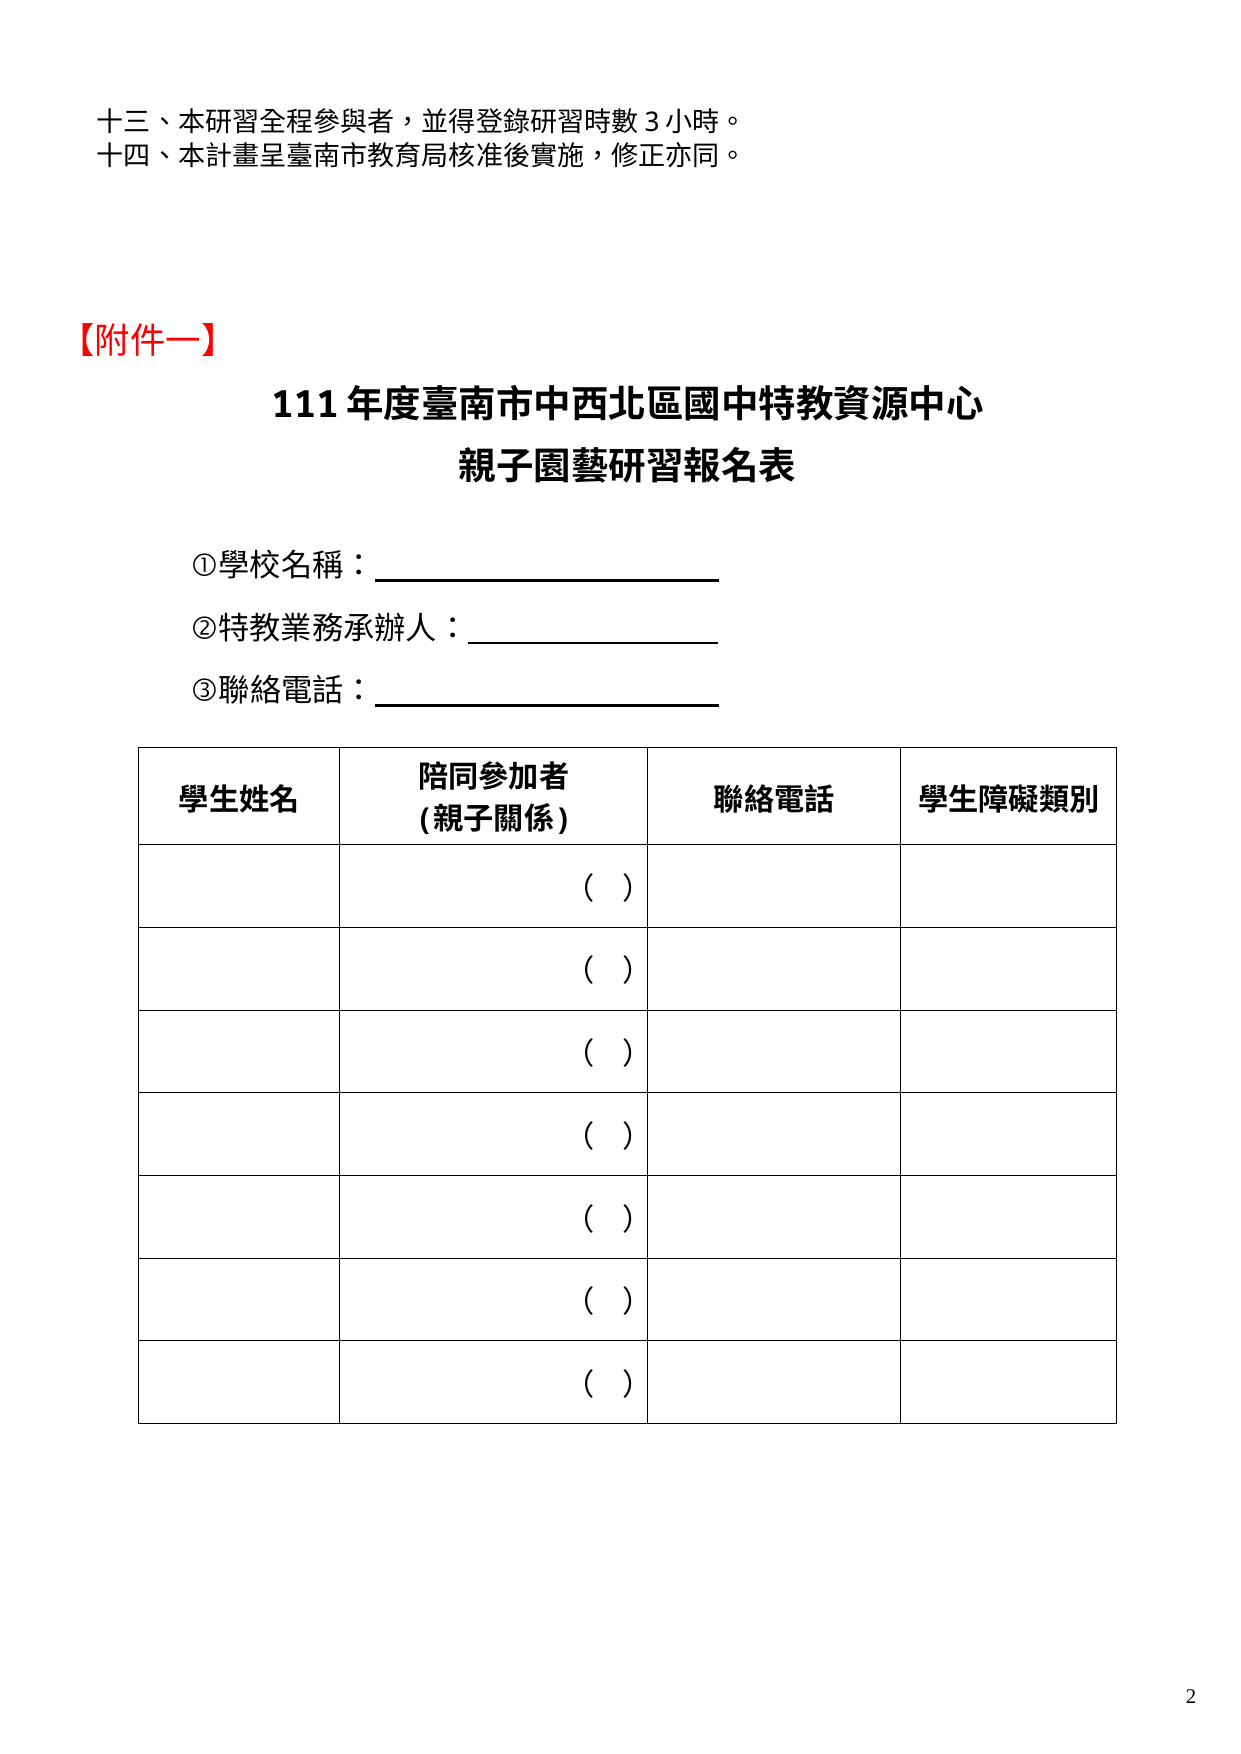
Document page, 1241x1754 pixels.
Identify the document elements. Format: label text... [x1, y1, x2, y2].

table_cell [901, 1341, 1116, 1423]
table_cell （ ） [340, 845, 647, 927]
table_cell [648, 1093, 900, 1175]
table_cell （ ） [340, 1093, 647, 1175]
table_cell [901, 1093, 1116, 1175]
table_cell [648, 1341, 900, 1423]
table_cell [648, 1176, 900, 1258]
text 【附件一】 [59, 297, 1196, 359]
table_cell （ ） [340, 1176, 647, 1258]
text 十四、本計畫呈臺南市教育局核准後實施，修正亦同。 [97, 138, 1164, 172]
table_cell [901, 1176, 1116, 1258]
text 學校名稱： [59, 522, 1196, 584]
table_cell （ ） [340, 1259, 647, 1340]
text 111年度臺南市中西北區國中特教資源中心 [59, 359, 1196, 422]
table_cell [648, 1011, 900, 1092]
table_cell [648, 928, 900, 1009]
text 聯絡電話： [59, 647, 1196, 709]
table_header 聯絡電話 [648, 748, 900, 844]
text 特教業務承辦人： [59, 584, 1196, 647]
table_cell （ ） [340, 928, 647, 1009]
text 親子園藝研習報名表 [59, 422, 1196, 484]
table_cell [648, 845, 900, 927]
table_cell [139, 1259, 339, 1340]
table_cell [901, 928, 1116, 1009]
table_cell [648, 1259, 900, 1340]
table_cell [139, 928, 339, 1009]
table_cell [901, 1011, 1116, 1092]
table_cell [139, 845, 339, 927]
table_cell （ ） [340, 1341, 647, 1423]
table_cell （ ） [340, 1011, 647, 1092]
table_cell [901, 1259, 1116, 1340]
table_header 學生姓名 [139, 748, 339, 844]
table_cell [139, 1341, 339, 1423]
table_header 陪同參加者 (親子關係) [340, 748, 647, 844]
table_cell [139, 1011, 339, 1092]
table_cell [139, 1093, 339, 1175]
table_cell [901, 845, 1116, 927]
table_header 學生障礙類別 [901, 748, 1116, 844]
text 十三、本研習全程參與者，並得登錄研習時數3小時。 [97, 105, 1164, 138]
table_cell [139, 1176, 339, 1258]
